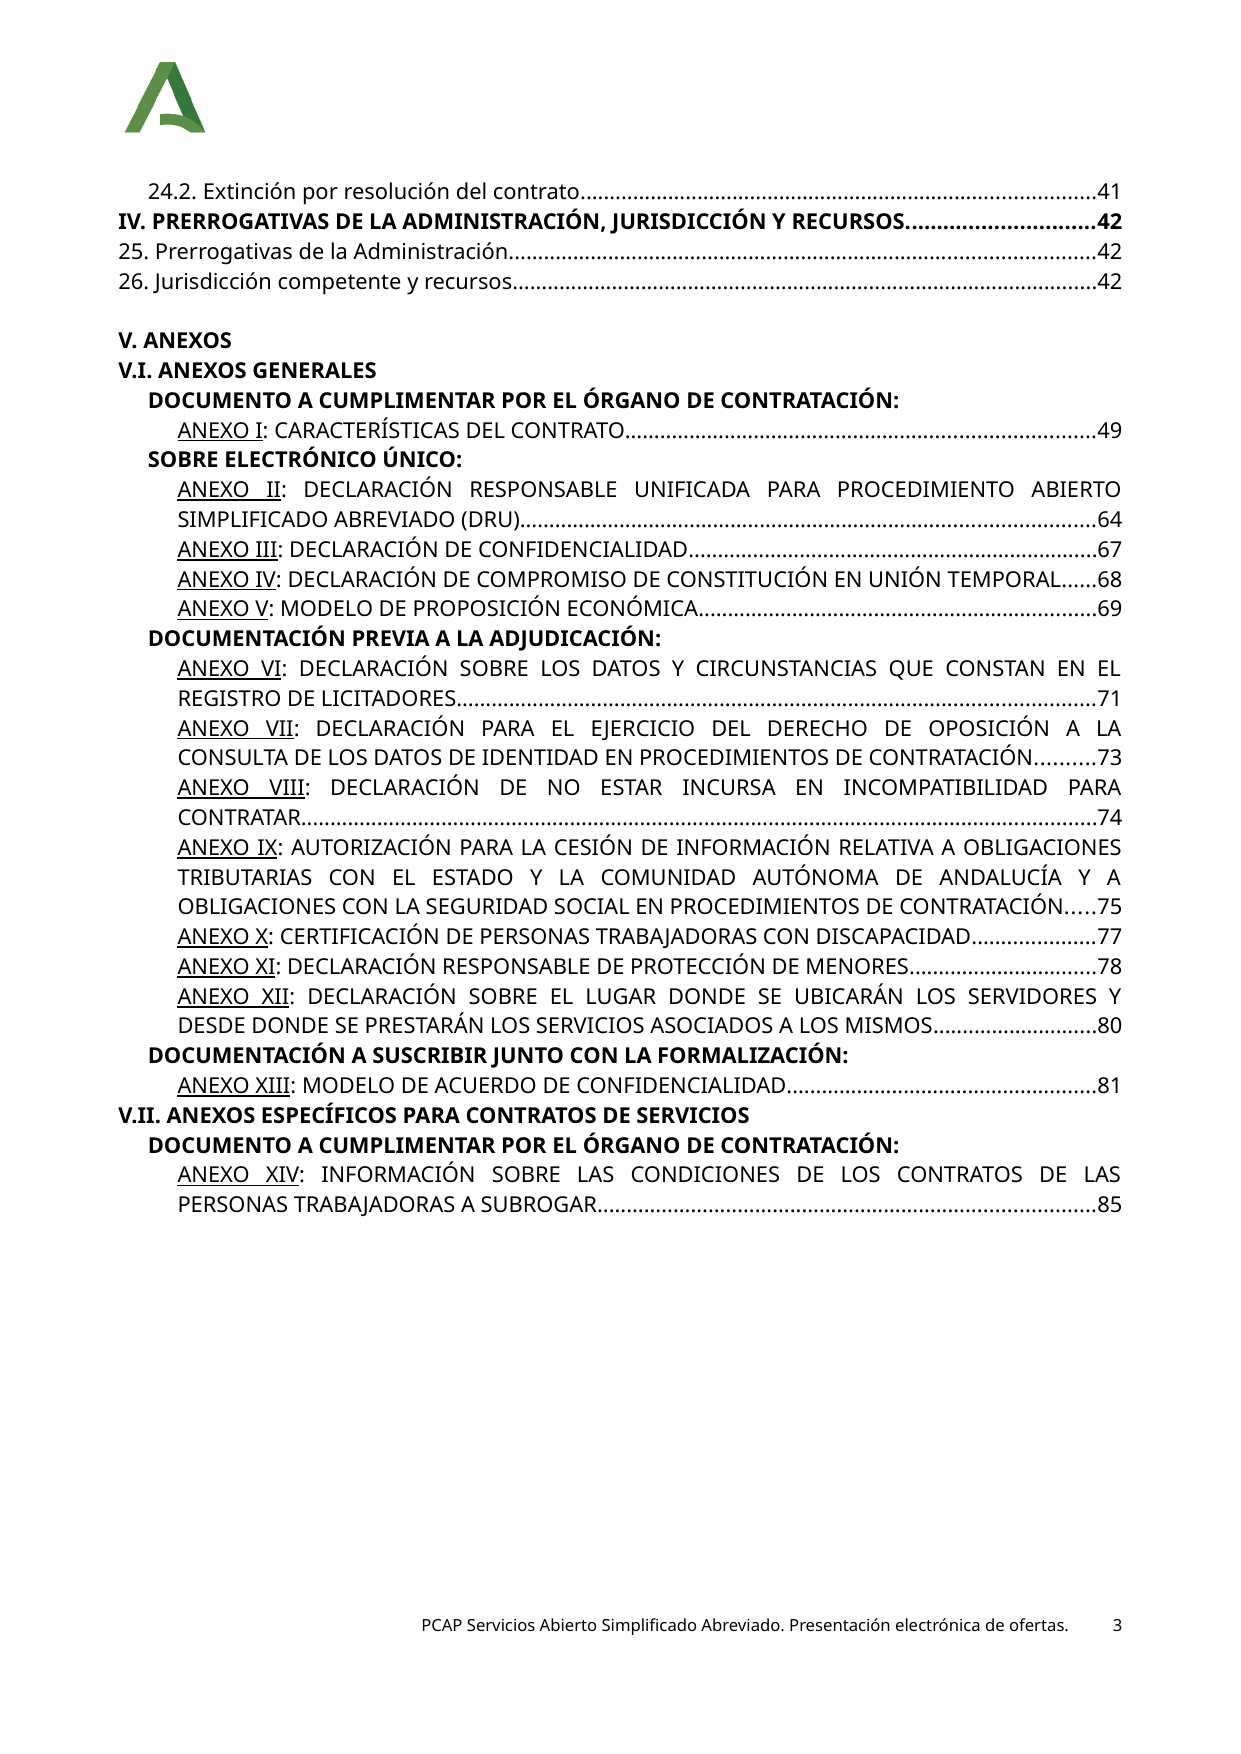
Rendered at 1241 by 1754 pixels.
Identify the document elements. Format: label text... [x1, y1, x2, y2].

text ANEXO VI: DECLARACIÓN SOBRE LOS DATOS Y CIRCUNSTANCIAS QUE CONSTAN EN EL REGISTRO DE LICITADORES⁠⁠​­ 64 [177, 653, 1122, 713]
text ANEXO V: MODELO DE PROPOSICIÓN ECONÓMICA 62 [177, 593, 1122, 623]
text DOCUMENTO A CUMPLIMENTAR POR EL ÓRGANO DE CONTRATACIÓN: [148, 385, 1122, 415]
text ANEXO VII: DECLARACIÓN PARA EL EJERCICIO DEL DERECHO DE OPOSICIÓN A LA CONSULTA DE LOS DATOS DE IDENTIDAD EN PROCEDIMIENTOS DE CONTRATACIÓN 65 [177, 713, 1122, 772]
text ANEXO XIV: INFORMACIÓN SOBRE LAS CONDICIONES DE LOS CONTRATOS DE LAS PERSONAS TRABAJADORAS A SUBROGAR 74 [177, 1159, 1122, 1219]
text DOCUMENTO A CUMPLIMENTAR POR EL ÓRGANO DE CONTRATACIÓN: [148, 1130, 1122, 1159]
text ANEXO I: CARACTERÍSTICAS DEL CONTRATO 43 [177, 415, 1122, 444]
text ANEXO XIII: MODELO DE ACUERDO DE CONFIDENCIALIDAD 71 [177, 1070, 1122, 1100]
text 25. Prerrogativas de la Administración. 42 [118, 236, 1122, 266]
text ANEXO XII: DECLARACIÓN SOBRE EL LUGAR DONDE SE UBICARÁN LOS SERVIDORES Y DESDE DONDE SE PRESTARÁN LOS SERVICIOS ASOCIADOS A LOS MISMOS 70 [177, 981, 1122, 1040]
text ANEXO III: DECLARACIÓN DE CONFIDENCIALIDAD 60 [177, 534, 1122, 564]
text ANEXO X: CERTIFICACIÓN DE PERSONAS TRABAJADORAS CON DISCAPACIDAD 68 [177, 921, 1122, 951]
text ANEXO IV: DECLARACIÓN DE COMPROMISO DE CONSTITUCIÓN EN UNIÓN TEMPORAL 61 [177, 564, 1122, 593]
text ANEXO XI: DECLARACIÓN RESPONSABLE DE PROTECCIÓN DE MENORES 69 [177, 951, 1122, 981]
text V.I. ANEXOS GENERALES [118, 355, 1122, 385]
text ANEXO VIII: DECLARACIÓN DE NO ESTAR INCURSA EN INCOMPATIBILIDAD PARA CONTRATAR 66 [177, 772, 1122, 832]
text DOCUMENTACIÓN A SUSCRIBIR JUNTO CON LA FORMALIZACIÓN: [148, 1040, 1122, 1070]
text 26. Jurisdicción competente y recursos 42 [118, 266, 1122, 296]
text IV. PRERROGATIVAS DE LA ADMINISTRACIÓN, JURISDICCIÓN Y RECURSOS. 42 [118, 206, 1122, 236]
text 24.2. Extinción por resolución del contrato. 41 [148, 176, 1122, 206]
picture [120, 57, 210, 137]
text V. ANEXOS [118, 325, 1122, 355]
text ANEXO II: DECLARACIÓN RESPONSABLE UNIFICADA PARA PROCEDIMIENTO ABIERTO SIMPLIFICADO ABREVIADO (DRU) 57 [177, 474, 1122, 534]
text SOBRE ELECTRÓNICO ÚNICO: [148, 444, 1122, 474]
text DOCUMENTACIÓN PREVIA A LA ADJUDICACIÓN: [148, 623, 1122, 653]
text ANEXO IX: AUTORIZACIÓN PARA LA CESIÓN DE INFORMACIÓN RELATIVA A OBLIGACIONES TRIBUTARIAS CON EL ESTADO Y LA COMUNIDAD AUTÓNOMA DE ANDALUCÍA Y A OBLIGACIONES CON LA SEGURIDAD SOCIAL EN PROCEDIMIENTOS DE CONTRATACIÓN 67 [177, 832, 1122, 921]
text V.II. ANEXOS ESPECÍFICOS PARA CONTRATOS DE SERVICIOS [118, 1100, 1122, 1130]
